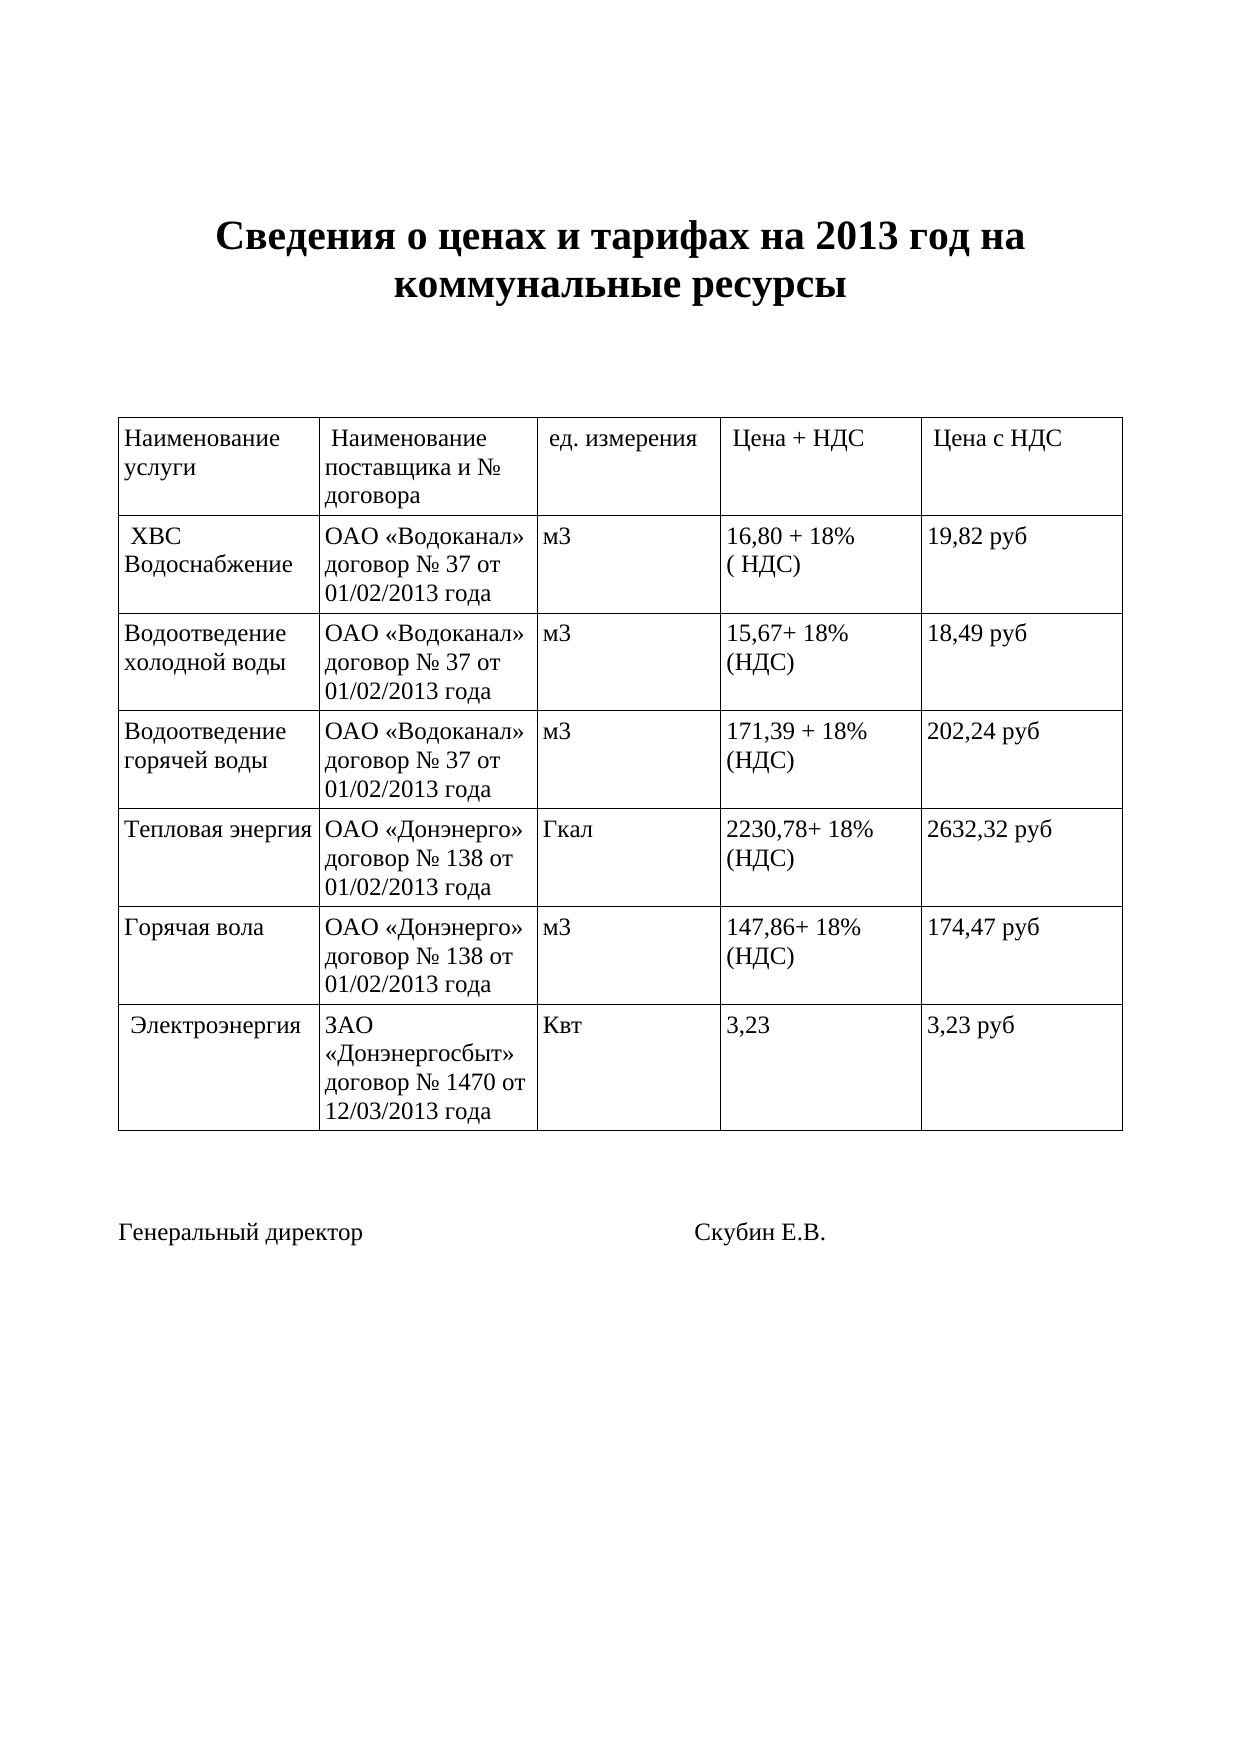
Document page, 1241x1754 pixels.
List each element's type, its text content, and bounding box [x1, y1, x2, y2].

table_cell 18,49 руб [922, 614, 1122, 710]
table_cell ХВС Водоснабжение [119, 516, 319, 613]
table_cell 15,67+ 18% (НДС) [721, 614, 921, 710]
table_cell 147,86+ 18% (НДС) [721, 907, 921, 1004]
table_cell 202,24 руб [922, 711, 1122, 808]
table_header Сведения о ценах и тарифах на 2013 год на коммунальные ресурсы [118, 118, 1122, 417]
table_cell 171,39 + 18% (НДС) [721, 711, 921, 808]
table_cell м3 [538, 711, 720, 808]
table_cell м3 [538, 907, 720, 1004]
table_cell 3,23 руб [922, 1005, 1122, 1130]
table_cell 2230,78+ 18% (НДС) [721, 809, 921, 906]
table_cell 3,23 [721, 1005, 921, 1130]
table_cell Водоотведение холодной воды [119, 614, 319, 710]
table_cell Водоотведение горячей воды [119, 711, 319, 808]
table_cell 16,80 + 18% ( НДС) [721, 516, 921, 613]
table_cell ОАО «Водоканал» договор № 37 от 01/02/2013 года [320, 516, 537, 613]
table_cell Наименование поставщика и № договора [320, 418, 537, 515]
text Генеральный директор Скубин Е.В. [118, 1217, 1122, 1246]
table_cell ОАО «Донэнерго» договор № 138 от 01/02/2013 года [320, 907, 537, 1004]
table_cell 2632,32 руб [922, 809, 1122, 906]
table_cell ЗАО «Донэнергосбыт» договор № 1470 от 12/03/2013 года [320, 1005, 537, 1130]
table_cell ОАО «Водоканал» договор № 37 от 01/02/2013 года [320, 614, 537, 710]
table_cell м3 [538, 614, 720, 710]
table_cell Горячая вола [119, 907, 319, 1004]
table_cell ОАО «Донэнерго» договор № 138 от 01/02/2013 года [320, 809, 537, 906]
table_cell Наименование услуги [119, 418, 319, 515]
table_cell Тепловая энергия [119, 809, 319, 906]
table_cell 174,47 руб [922, 907, 1122, 1004]
table_cell 19,82 руб [922, 516, 1122, 613]
table_cell м3 [538, 516, 720, 613]
table_cell Гкал [538, 809, 720, 906]
table_cell ед. измерения [538, 418, 720, 515]
table_cell Цена + НДС [721, 418, 921, 515]
table_cell Квт [538, 1005, 720, 1130]
table_cell Электроэнергия [119, 1005, 319, 1130]
table_cell Цена с НДС [922, 418, 1122, 515]
table_cell ОАО «Водоканал» договор № 37 от 01/02/2013 года [320, 711, 537, 808]
